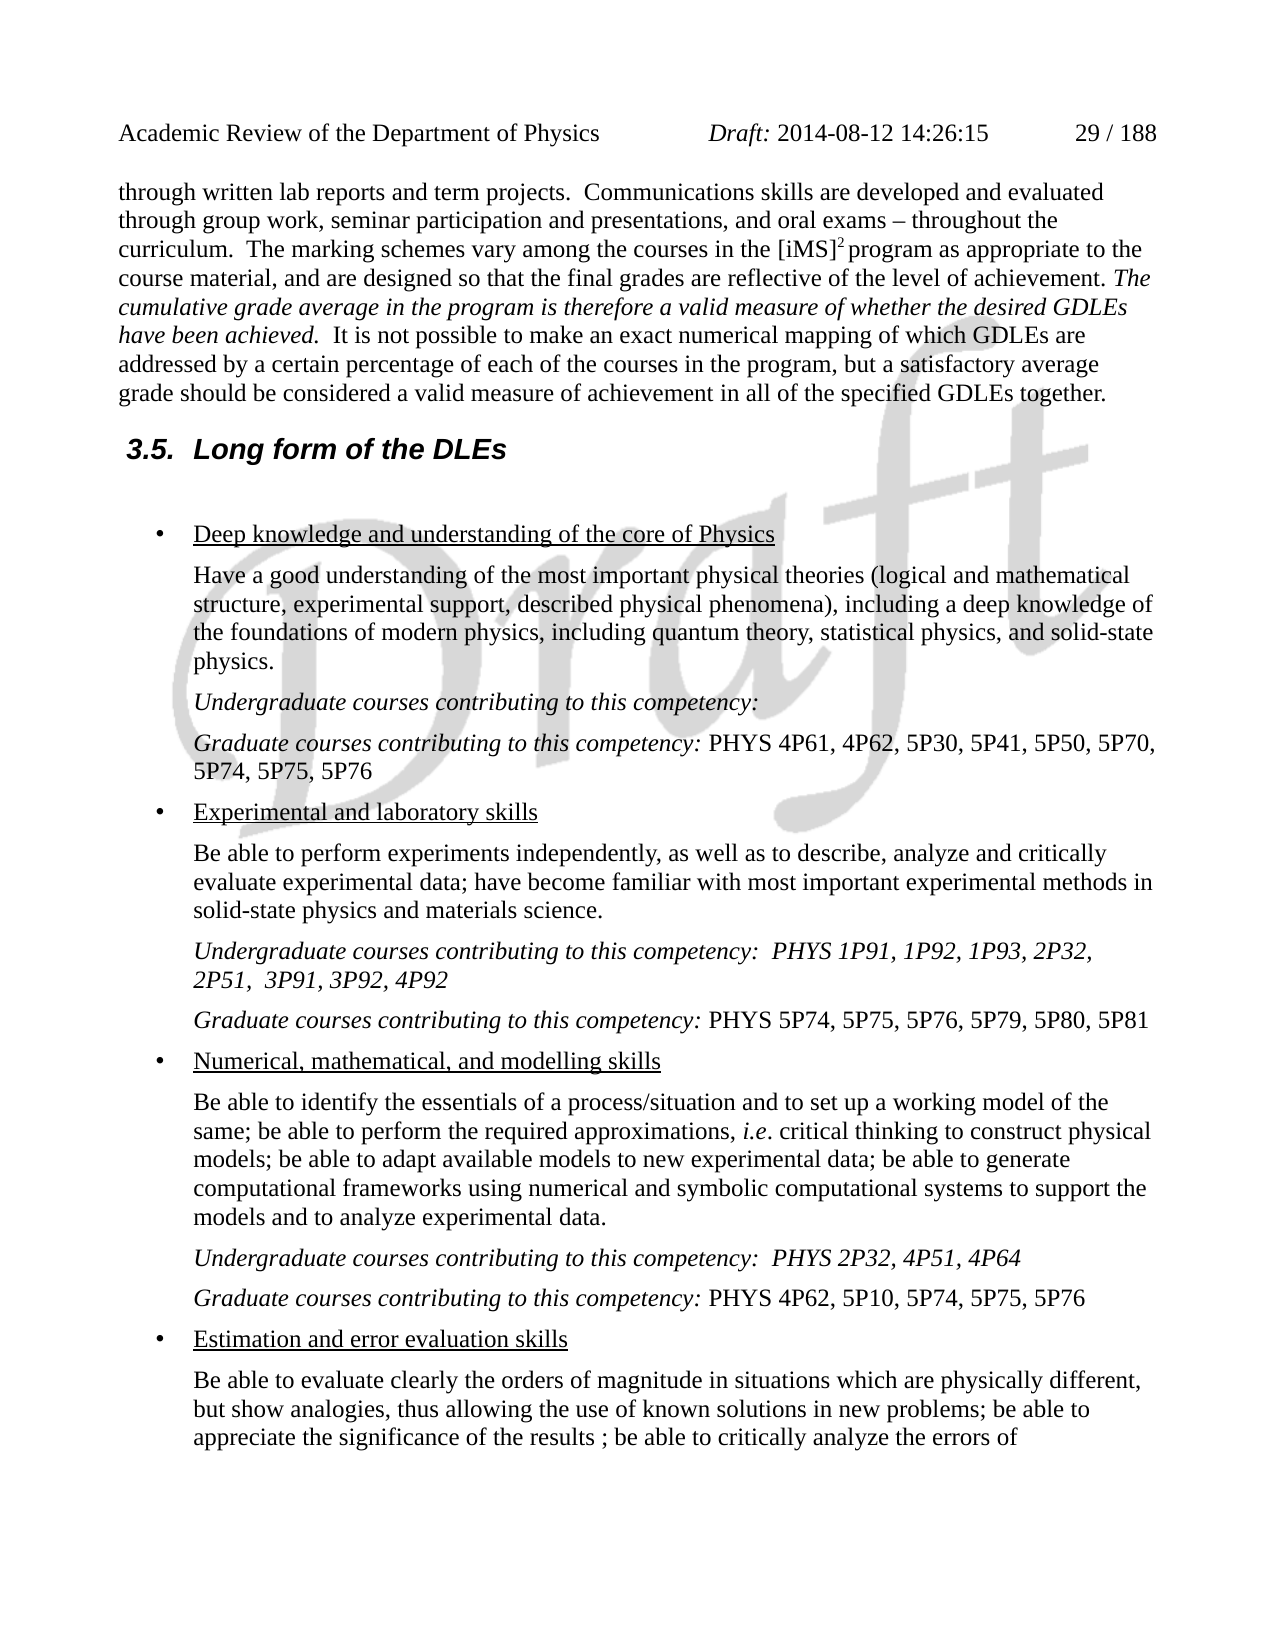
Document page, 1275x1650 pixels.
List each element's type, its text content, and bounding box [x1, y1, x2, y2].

list Graduate courses contributing to this competency: PHYS 4P61, 4P62, 5P30, 5P41, 5P50, 5P70, 5P74, 5P75, 5P76 [156, 728, 1157, 785]
list Be able to identify the essentials of a process/situation and to set up a working model of the same; be able to perform the required approximations, i.e. critical thinking to construct physical models; be able to adapt available models to new experimental data; be able to generate computational frameworks using numerical and symbolic computational systems to support the models and to analyze experimental data. [156, 1087, 1157, 1231]
list Be able to evaluate clearly the orders of magnitude in situations which are physically different, but show analogies, thus allowing the use of known solutions in new problems; be able to appreciate the significance of the results ; be able to critically analyze the errors of [156, 1365, 1157, 1451]
subtitle Numerical, mathematical, and modelling skills [156, 1046, 1157, 1075]
picture [118, 407, 1157, 432]
list Undergraduate courses contributing to this competency: PHYS 2P32, 4P51, 4P64 [156, 1243, 1157, 1271]
picture [118, 465, 1157, 1532]
list Graduate courses contributing to this competency: PHYS 4P62, 5P10, 5P74, 5P75, 5P76 [156, 1283, 1157, 1312]
list Undergraduate courses contributing to this competency: PHYS 1P91, 1P92, 1P93, 2P32, 2P51, 3P91, 3P92, 4P92 [156, 936, 1157, 993]
list Graduate courses contributing to this competency: PHYS 5P74, 5P75, 5P76, 5P79, 5P80, 5P81 [156, 1006, 1157, 1034]
subtitle Estimation and error evaluation skills [156, 1324, 1157, 1353]
subtitle Experimental and laboratory skills [156, 797, 1157, 826]
list Be able to perform experiments independently, as well as to describe, analyze and critically evaluate experimental data; have become familiar with most important experimental methods in solid-state physics and materials science. [156, 838, 1157, 924]
subtitle Deep knowledge and understanding of the core of Physics [156, 519, 1157, 548]
text through written lab reports and term projects. Communications skills are developed and evaluated through group work, seminar participation and presentations, and oral exams – throughout the curriculum. The marking schemes vary among the courses in the [iMS]2 program as appropriate to the course material, and are designed so that the final grades are reflective of the level of achievement. The cumulative grade average in the program is therefore a valid measure of whether the desired GDLEs have been achieved. It is not possible to make an exact numerical mapping of which GDLEs are addressed by a certain percentage of each of the courses in the program, but a satisfactory average grade should be considered a valid measure of achievement in all of the specified GDLEs together. [118, 177, 1157, 407]
subtitle Long form of the DLEs [118, 432, 1157, 465]
list Have a good understanding of the most important physical theories (logical and mathematical structure, experimental support, described physical phenomena), including a deep knowledge of the foundations of modern physics, including quantum theory, statistical physics, and solid-state physics. [156, 560, 1157, 675]
list Undergraduate courses contributing to this competency: [156, 687, 1157, 716]
picture [118, 118, 1157, 177]
